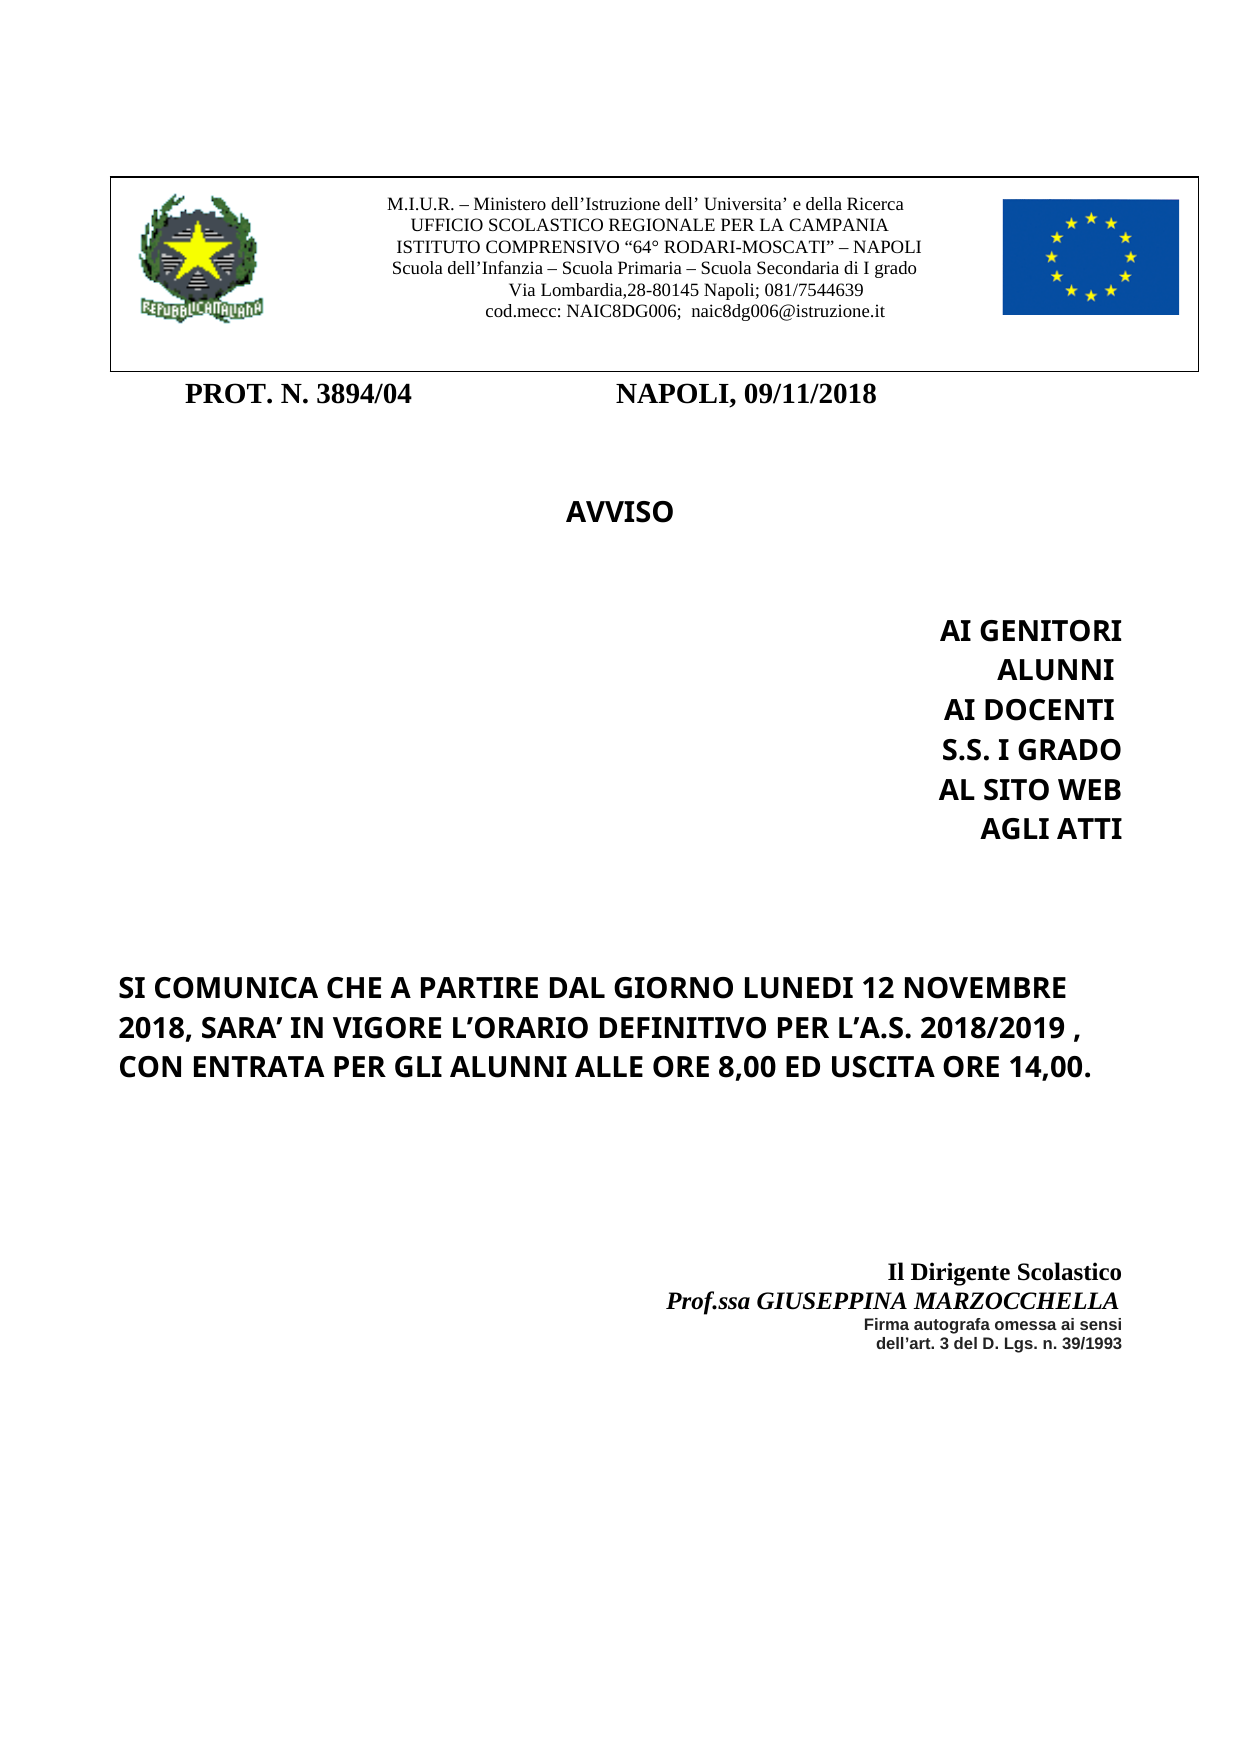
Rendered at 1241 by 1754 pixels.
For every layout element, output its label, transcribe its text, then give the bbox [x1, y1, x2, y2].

table_header [991, 178, 1198, 371]
text AVVISO [118, 491, 1122, 531]
text AI DOCENTI [118, 689, 1122, 729]
text AL SITO WEB [118, 769, 1122, 808]
text Prof.ssa GIUSEPPINA MARZOCCHELLA [118, 1286, 1122, 1315]
text SI COMUNICA CHE A PARTIRE DAL GIORNO LUNEDI 12 NOVEMBRE 2018, SARA’ IN VIGORE L’ORARIO DEFINITIVO PER L’A.S. 2018/2019 , CON ENTRATA PER GLI ALUNNI ALLE ORE 8,00 ED USCITA ORE 14,00. [118, 967, 1122, 1086]
text S.S. I GRADO [118, 729, 1122, 769]
text Firma autografa omessa ai sensi dell’art. 3 del D. Lgs. n. 39/1993 [118, 1315, 1122, 1353]
text AI GENITORI [118, 610, 1122, 650]
text PROT. N. 3894/04 NAPOLI, 09/11/2018 [118, 372, 1122, 412]
table_header [111, 178, 279, 371]
table_header M.I.U.R. – Ministero dell’Istruzione dell’ Universita’ e della Ricerca UFFICIO SCOLASTICO REGIONALE PER LA CAMPANIA ISTITUTO COMPRENSIVO “64° RODARI-MOSCATI” – NAPOLI Scuola dell’Infanzia – Scuola Primaria – Scuola Secondaria di I grado Via Lombardia,28-80145 Napoli; 081/7544639 cod.mecc: NAIC8DG006; naic8dg006@istruzione.it [279, 178, 991, 371]
text AGLI ATTI [118, 808, 1122, 848]
text ALUNNI [118, 650, 1122, 689]
text Il Dirigente Scolastico [118, 1257, 1122, 1286]
